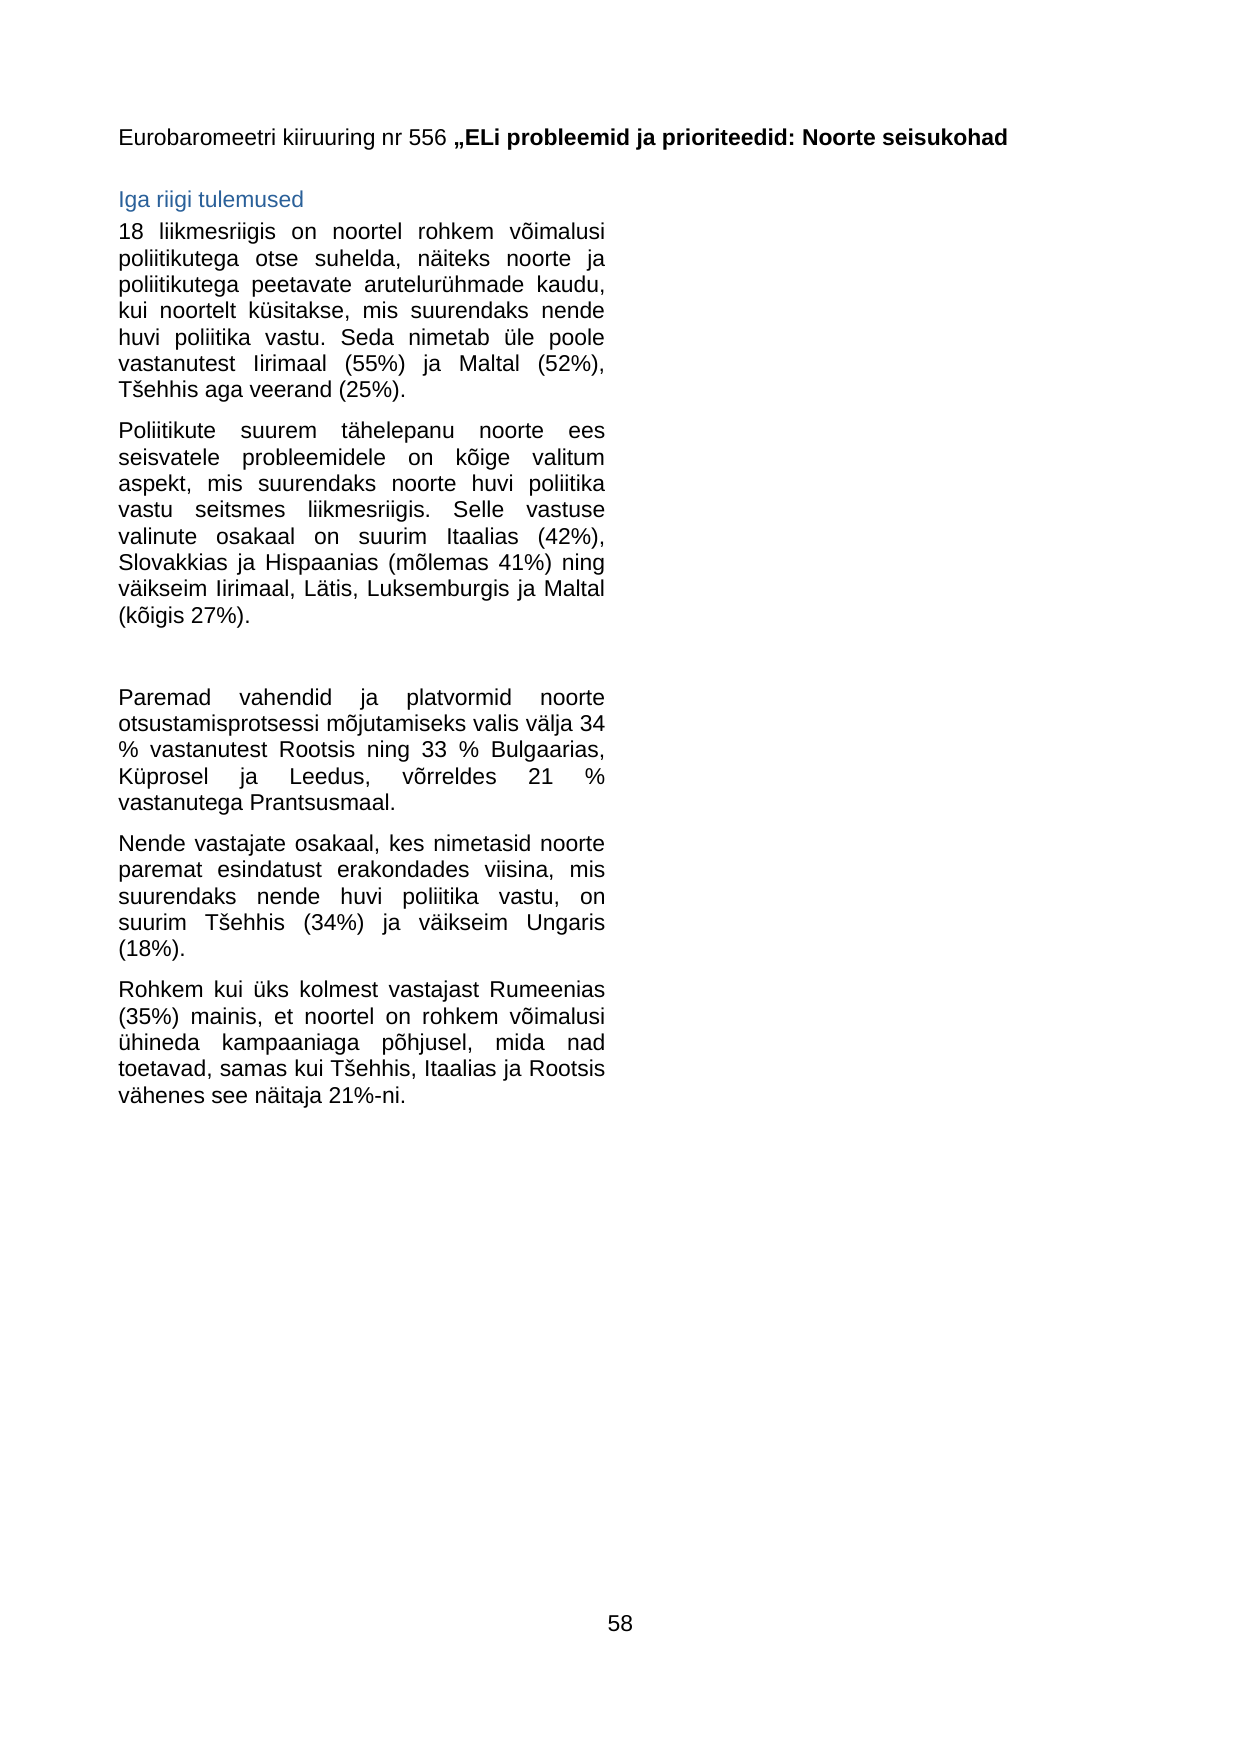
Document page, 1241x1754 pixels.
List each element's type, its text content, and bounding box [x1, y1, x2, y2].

text Rohkem kui üks kolmest vastajast Rumeenias (35%) mainis, et noortel on rohkem võimalusi ühineda kampaaniaga põhjusel, mida nad toetavad, samas kui Tšehhis, Itaalias ja Rootsis vähenes see näitaja 21%-ni. [118, 976, 605, 1108]
text Paremad vahendid ja platvormid noorte otsustamisprotsessi mõjutamiseks valis välja 34 % vastanutest Rootsis ning 33 % Bulgaarias, Küprosel ja Leedus, võrreldes 21 % vastanutega Prantsusmaal. [118, 683, 605, 815]
text 18 liikmesriigis on noortel rohkem võimalusi poliitikutega otse suhelda, näiteks noorte ja poliitikutega peetavate arutelurühmade kaudu, kui noortelt küsitakse, mis suurendaks nende huvi poliitika vastu. Seda nimetab üle poole vastanutest Iirimaal (55%) ja Maltal (52%), Tšehhis aga veerand (25%). [118, 218, 605, 403]
text Nende vastajate osakaal, kes nimetasid noorte paremat esindatust erakondades viisina, mis suurendaks nende huvi poliitika vastu, on suurim Tšehhis (34%) ja väikseim Ungaris (18%). [118, 830, 605, 962]
text Iga riigi tulemused [118, 186, 605, 212]
text Poliitikute suurem tähelepanu noorte ees seisvatele probleemidele on kõige valitum aspekt, mis suurendaks noorte huvi poliitika vastu seitsmes liikmesriigis. Selle vastuse valinute osakaal on suurim Itaalias (42%), Slovakkias ja Hispaanias (mõlemas 41%) ning väikseim Iirimaal, Lätis, Luksemburgis ja Maltal (kõigis 27%). [118, 417, 605, 628]
